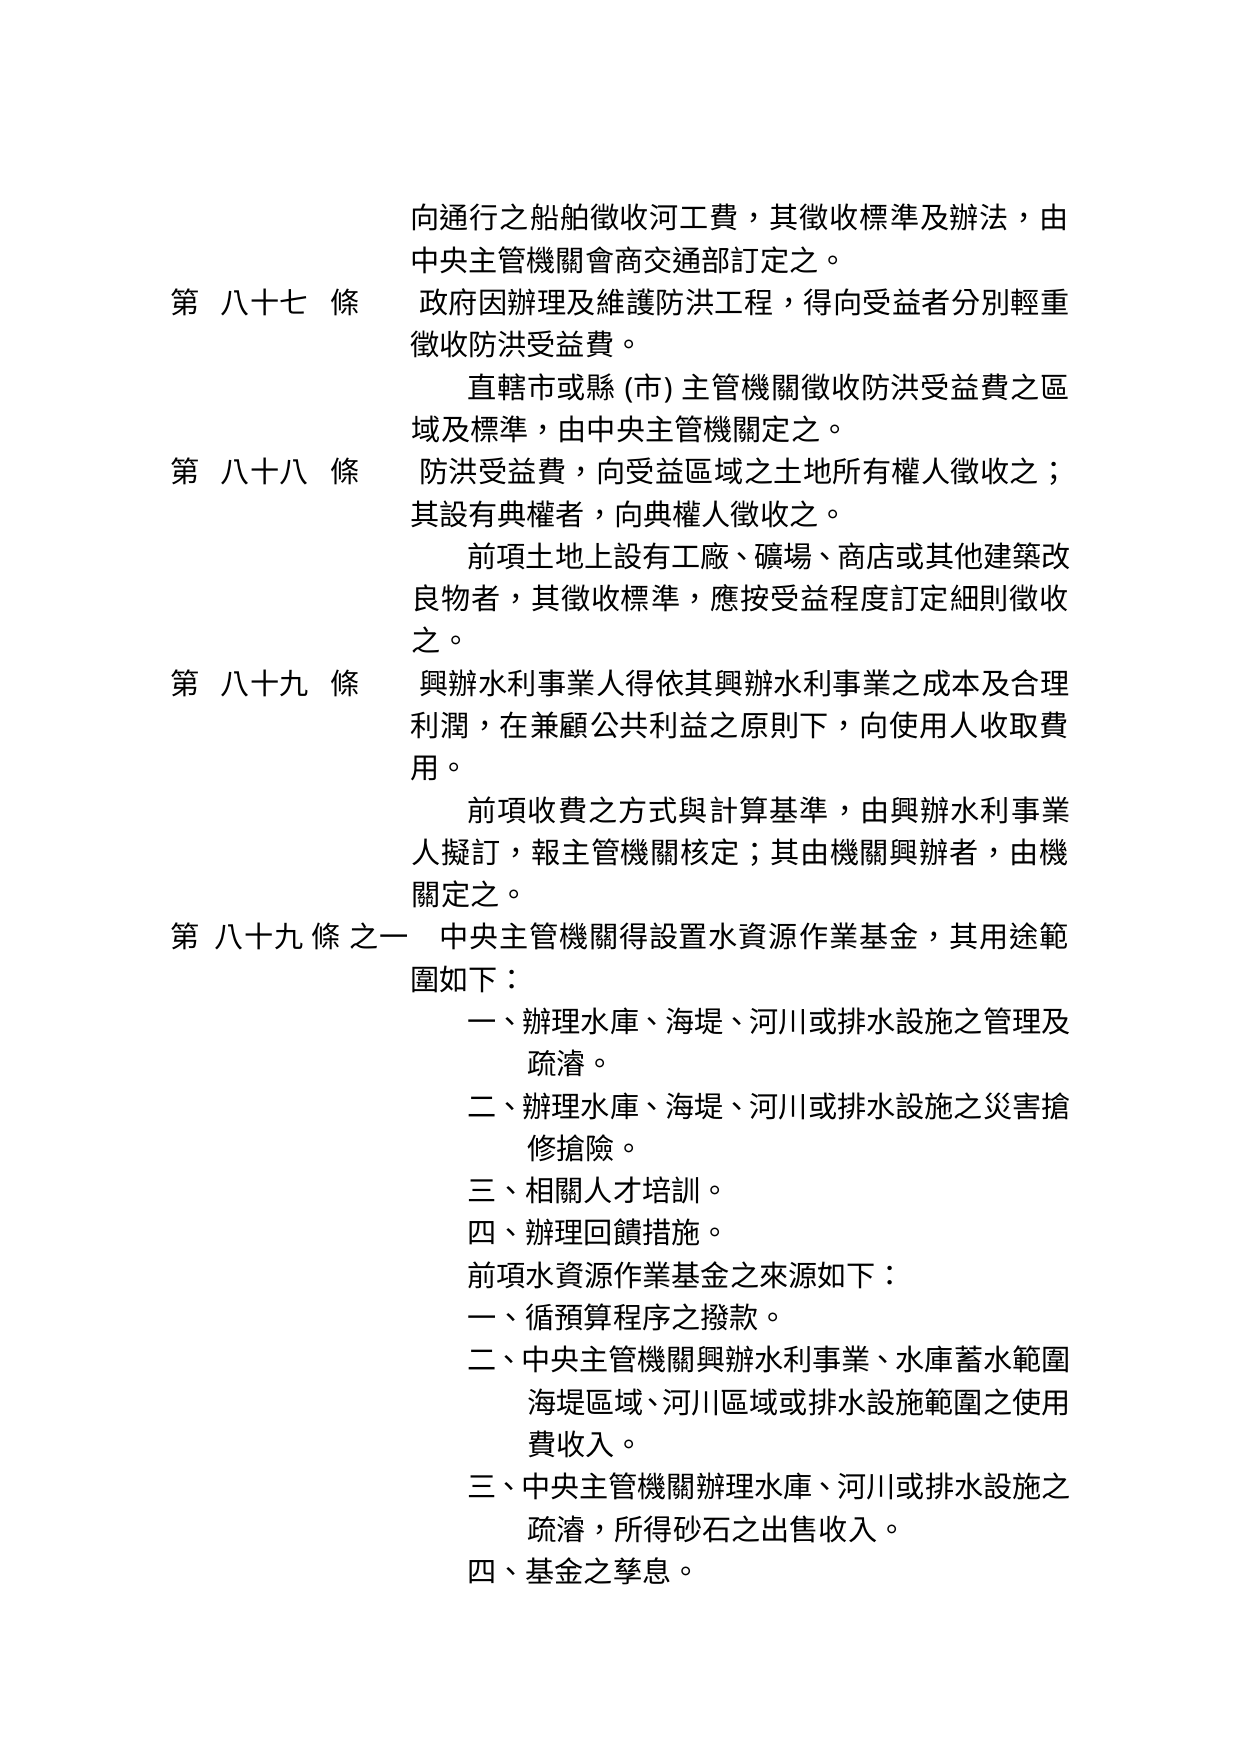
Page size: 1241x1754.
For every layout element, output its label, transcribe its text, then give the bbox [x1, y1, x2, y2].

text 第 八十七 條 政府因辦理及維護防洪工程，得向受益者分別輕重徵收防洪受益費。 [170, 279, 1070, 364]
text 前項土地上設有工廠、礦場、商店或其他建築改良物者，其徵收標準，應按受益程度訂定細則徵收之。 [412, 533, 1070, 660]
text 三、相關人才培訓。 [467, 1168, 1070, 1210]
text 直轄市或縣 (市) 主管機關徵收防洪受益費之區域及標準，由中央主管機關定之。 [412, 364, 1070, 449]
text 二、辦理水庫、海堤、河川或排水設施之災害搶修搶險。 [467, 1083, 1070, 1168]
text 四、辦理回饋措施。 [467, 1210, 1070, 1252]
text 一、循預算程序之撥款。 [467, 1295, 1070, 1337]
text 四、基金之孳息。 [467, 1548, 1070, 1591]
text 第 八十八 條 防洪受益費，向受益區域之土地所有權人徵收之；其設有典權者，向典權人徵收之。 [170, 449, 1070, 533]
text 第 八十九 條 之一 中央主管機關得設置水資源作業基金，其用途範圍如下： [170, 914, 1070, 999]
text 一、辦理水庫、海堤、河川或排水設施之管理及疏濬。 [467, 999, 1070, 1083]
text 二、中央主管機關興辦水利事業、水庫蓄水範圍、海堤區域、河川區域或排水設施範圍之使用費收入。 [467, 1337, 1070, 1464]
text 第 八十九 條 興辦水利事業人得依其興辦水利事業之成本及合理利潤，在兼顧公共利益之原則下，向使用人收取費用。 [170, 660, 1070, 787]
text 向通行之船舶徵收河工費，其徵收標準及辦法，由中央主管機關會商交通部訂定之。 [170, 195, 1070, 279]
text 三、中央主管機關辦理水庫、河川或排水設施之疏濬，所得砂石之出售收入。 [467, 1464, 1070, 1548]
text 前項收費之方式與計算基準，由興辦水利事業人擬訂，報主管機關核定；其由機關興辦者，由機關定之。 [412, 787, 1070, 914]
text 前項水資源作業基金之來源如下： [412, 1252, 1070, 1295]
